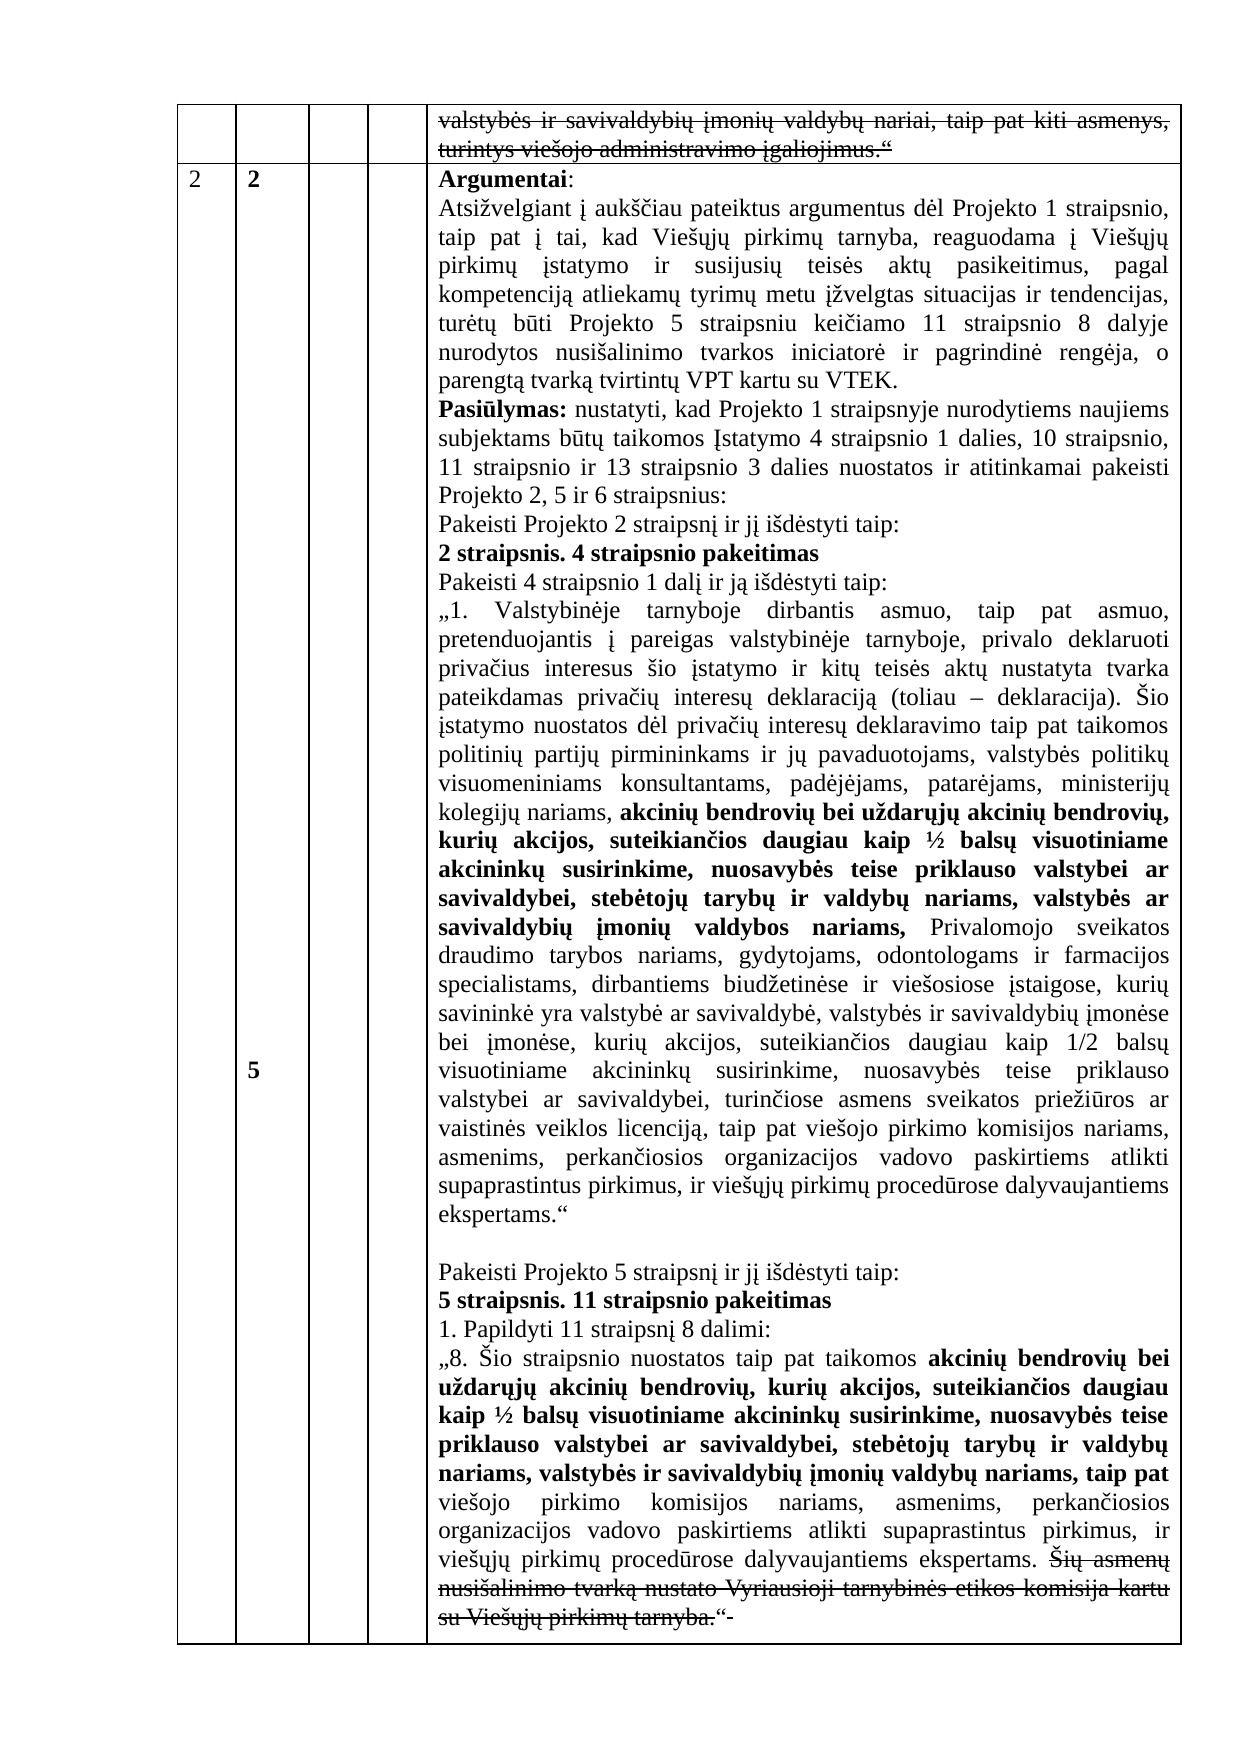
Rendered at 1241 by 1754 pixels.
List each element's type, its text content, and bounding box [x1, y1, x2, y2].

table_cell 2 5 [237, 164, 308, 1643]
table_cell [310, 164, 367, 1643]
table_cell [237, 105, 308, 162]
table_cell [369, 164, 426, 1643]
table_cell valstybės ir savivaldybių įmonių valdybų nariai, taip pat kiti asmenys, turintys viešojo administravimo įgaliojimus.“ [428, 105, 1180, 162]
table_cell Argumentai: Atsižvelgiant į aukščiau pateiktus argumentus dėl Projekto 1 straipsnio, taip pat į tai, kad Viešųjų pirkimų tarnyba, reaguodama į Viešųjų pirkimų įstatymo ir susijusių teisės aktų pasikeitimus, pagal kompetenciją atliekamų tyrimų metu įžvelgtas situacijas ir tendencijas, turėtų būti Projekto 5 straipsniu keičiamo 11 straipsnio 8 dalyje nurodytos nusišalinimo tvarkos iniciatorė ir pagrindinė rengėja, o parengtą tvarką tvirtintų VPT kartu su VTEK. Pasiūlymas: nustatyti, kad Projekto 1 straipsnyje nurodytiems naujiems subjektams būtų taikomos Įstatymo 4 straipsnio 1 dalies, 10 straipsnio, 11 straipsnio ir 13 straipsnio 3 dalies nuostatos ir atitinkamai pakeisti Projekto 2, 5 ir 6 straipsnius: Pakeisti Projekto 2 straipsnį ir jį išdėstyti taip: 2 straipsnis. 4 straipsnio pakeitimas Pakeisti 4 straipsnio 1 dalį ir ją išdėstyti taip: „1. Valstybinėje tarnyboje dirbantis asmuo, taip pat asmuo, pretenduojantis į pareigas valstybinėje tarnyboje, privalo deklaruoti privačius interesus šio įstatymo ir kitų teisės aktų nustatyta tvarka pateikdamas privačių interesų deklaraciją (toliau – deklaracija). Šio įstatymo nuostatos dėl privačių interesų deklaravimo taip pat taikomos politinių partijų pirmininkams ir jų pavaduotojams, valstybės politikų visuomeniniams konsultantams, padėjėjams, patarėjams, ministerijų kolegijų nariams, akcinių bendrovių bei uždarųjų akcinių bendrovių, kurių akcijos, suteikiančios daugiau kaip ½ balsų visuotiniame akcininkų susirinkime, nuosavybės teise priklauso valstybei ar savivaldybei, stebėtojų tarybų ir valdybų nariams, valstybės ar savivaldybių įmonių valdybos nariams, Privalomojo sveikatos draudimo tarybos nariams, gydytojams, odontologams ir farmacijos specialistams, dirbantiems biudžetinėse ir viešosiose įstaigose, kurių savininkė yra valstybė ar savivaldybė, valstybės ir savivaldybių įmonėse bei įmonėse, kurių akcijos, suteikiančios daugiau kaip 1/2 balsų visuotiniame akcininkų susirinkime, nuosavybės teise priklauso valstybei ar savivaldybei, turinčiose asmens sveikatos priežiūros ar vaistinės veiklos licenciją, taip pat viešojo pirkimo komisijos nariams, asmenims, perkančiosios organizacijos vadovo paskirtiems atlikti supaprastintus pirkimus, ir viešųjų pirkimų procedūrose dalyvaujantiems ekspertams.“ Pakeisti Projekto 5 straipsnį ir jį išdėstyti taip: 5 straipsnis. 11 straipsnio pakeitimas 1. Papildyti 11 straipsnį 8 dalimi: „8. Šio straipsnio nuostatos taip pat taikomos akcinių bendrovių bei uždarųjų akcinių bendrovių, kurių akcijos, suteikiančios daugiau kaip ½ balsų visuotiniame akcininkų susirinkime, nuosavybės teise priklauso valstybei ar savivaldybei, stebėtojų tarybų ir valdybų nariams, valstybės ir savivaldybių įmonių valdybų nariams, taip pat viešojo pirkimo komisijos nariams, asmenims, perkančiosios organizacijos vadovo paskirtiems atlikti supaprastintus pirkimus, ir viešųjų pirkimų procedūrose dalyvaujantiems ekspertams. Šių asmenų nusišalinimo tvarką nustato Vyriausioji tarnybinės etikos komisija kartu su Viešųjų pirkimų tarnyba.“ [428, 164, 1180, 1643]
table_cell [369, 105, 426, 162]
table_cell [310, 105, 367, 162]
table_cell 2 [178, 164, 235, 1643]
table_cell [178, 105, 235, 162]
